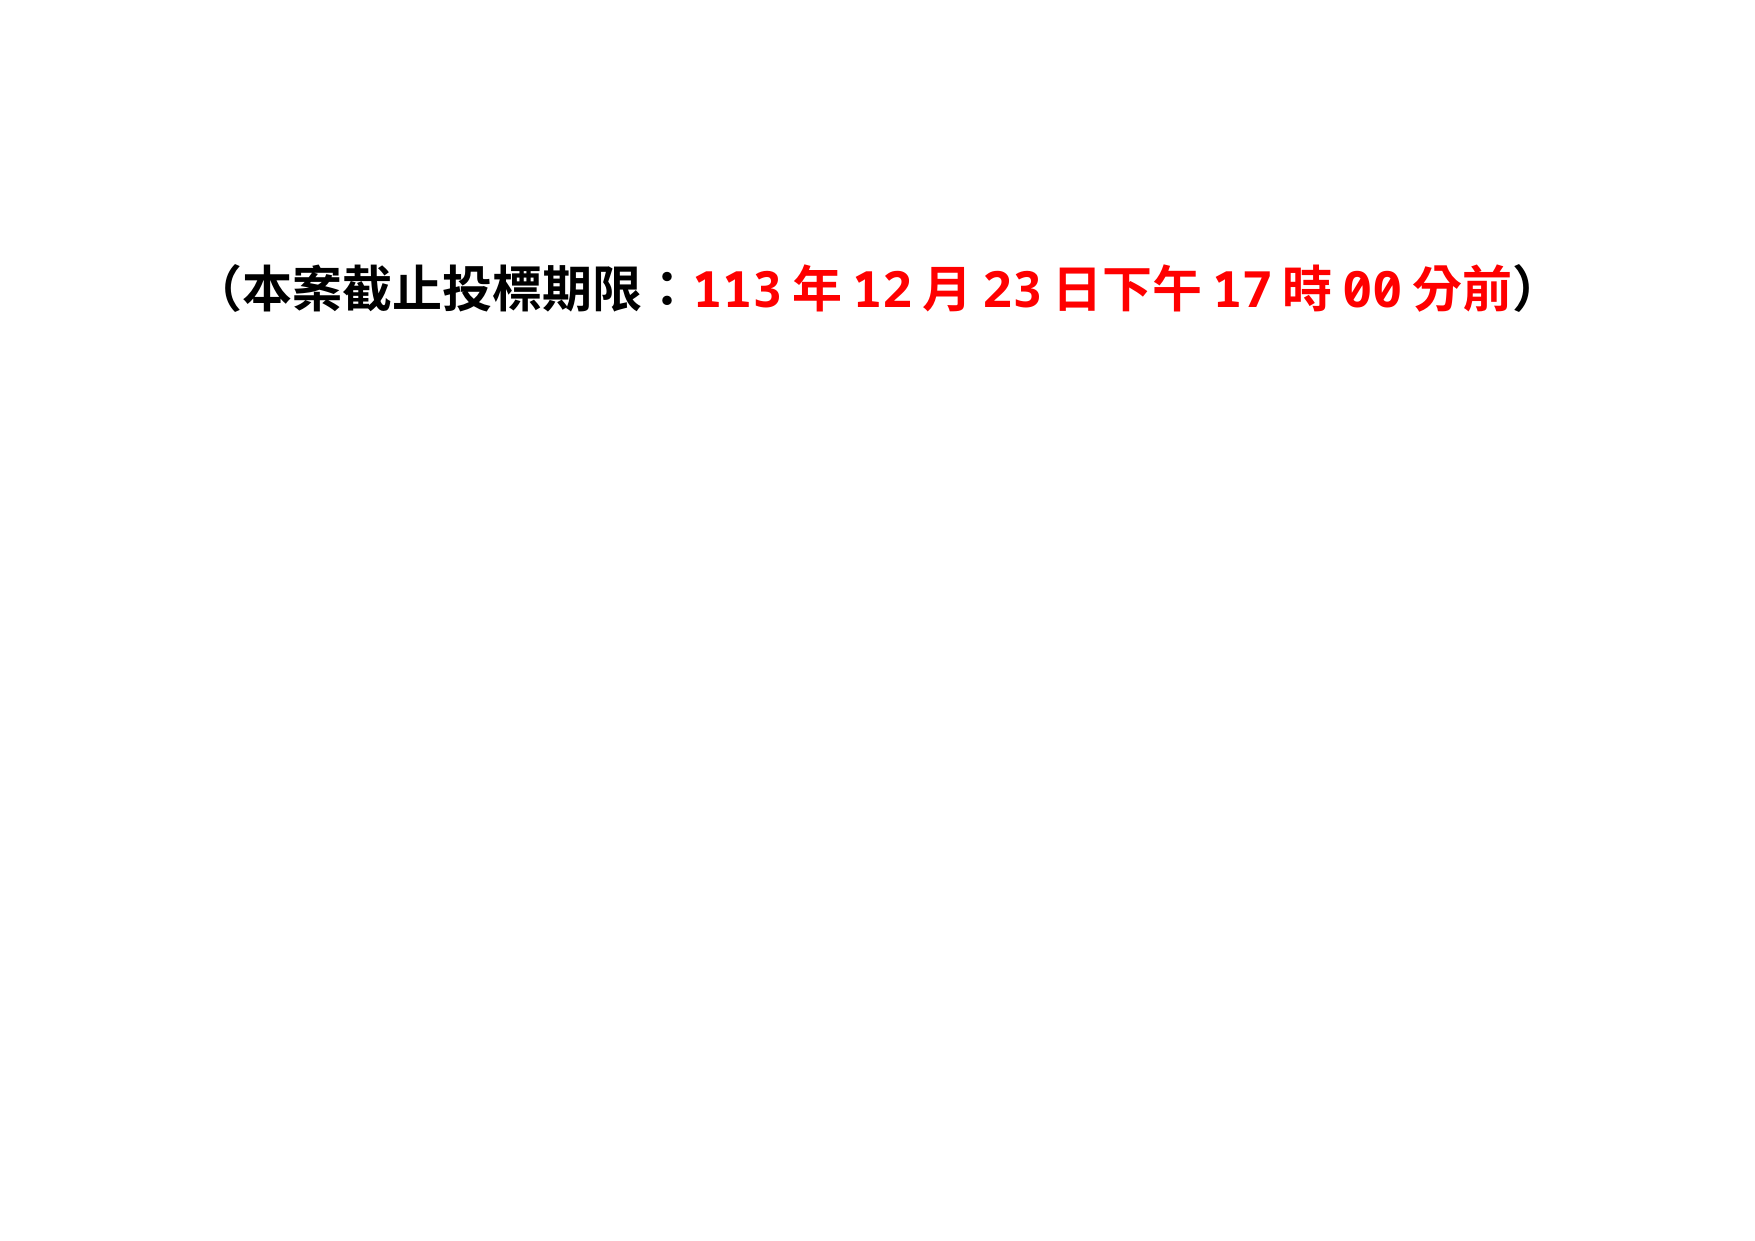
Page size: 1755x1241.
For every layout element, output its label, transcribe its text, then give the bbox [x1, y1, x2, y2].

text （本案截止投標期限：113年12月23日下午17時00分前） [150, 250, 1604, 323]
